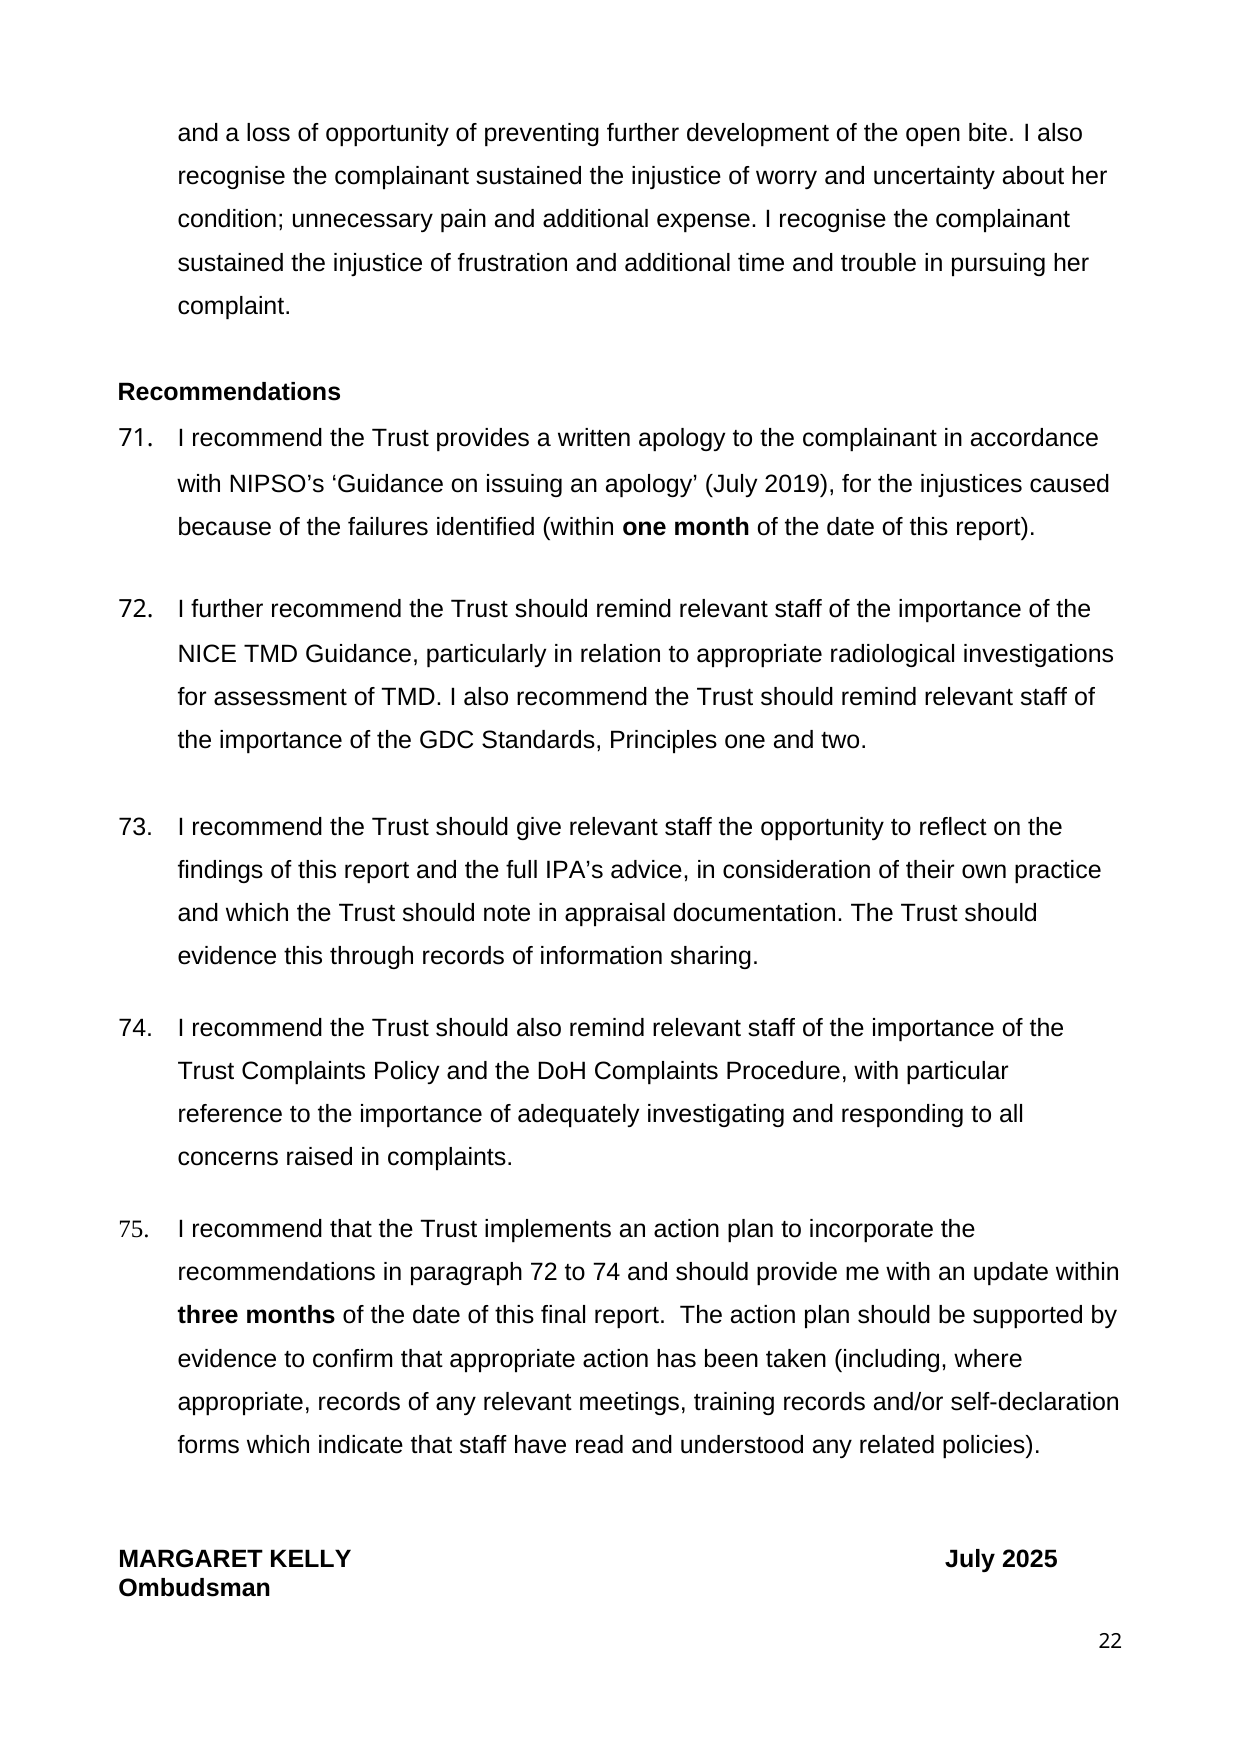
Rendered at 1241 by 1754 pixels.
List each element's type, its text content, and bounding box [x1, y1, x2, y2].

list I recommend the Trust should give relevant staff the opportunity to reflect on the findings of this report and the full IPA’s advice, in consideration of their own practice and which the Trust should note in appraisal documentation. The Trust should evidence this through records of information sharing. [118, 812, 1122, 970]
list I recommend that the Trust implements an action plan to incorporate the recommendations in paragraph 72 to 74 and should provide me with an update within three months of the date of this final report. The action plan should be supported by evidence to confirm that appropriate action has been taken (including, where appropriate, records of any relevant meetings, training records and/or self-declaration forms which indicate that staff have read and understood any related policies). [118, 1214, 1122, 1459]
text Ombudsman [118, 1573, 1122, 1602]
list I recommend the Trust provides a written apology to the complainant in accordance with NIPSO’s ‘Guidance on issuing an apology’ (July 2019), for the injustices caused because of the failures identified (within one month of the date of this report). [118, 420, 1122, 540]
list I further recommend the Trust should remind relevant staff of the importance of the NICE TMD Guidance, particularly in relation to appropriate radiological investigations for assessment of TMD. I also recommend the Trust should remind relevant staff of the importance of the GDC Standards, Principles one and two. [118, 591, 1122, 754]
list I recommend the Trust should also remind relevant staff of the importance of the Trust Complaints Policy and the DoH Complaints Procedure, with particular reference to the importance of adequately investigating and responding to all concerns raised in complaints. [118, 1013, 1122, 1171]
text MARGARET KELLY July 2025 [118, 1544, 1122, 1573]
text Recommendations [117, 377, 1122, 406]
list and a loss of opportunity of preventing further development of the open bite. I also recognise the complainant sustained the injustice of worry and uncertainty about her condition; unnecessary pain and additional expense. I recognise the complainant sustained the injustice of frustration and additional time and trouble in pursuing her complaint. [118, 118, 1122, 319]
